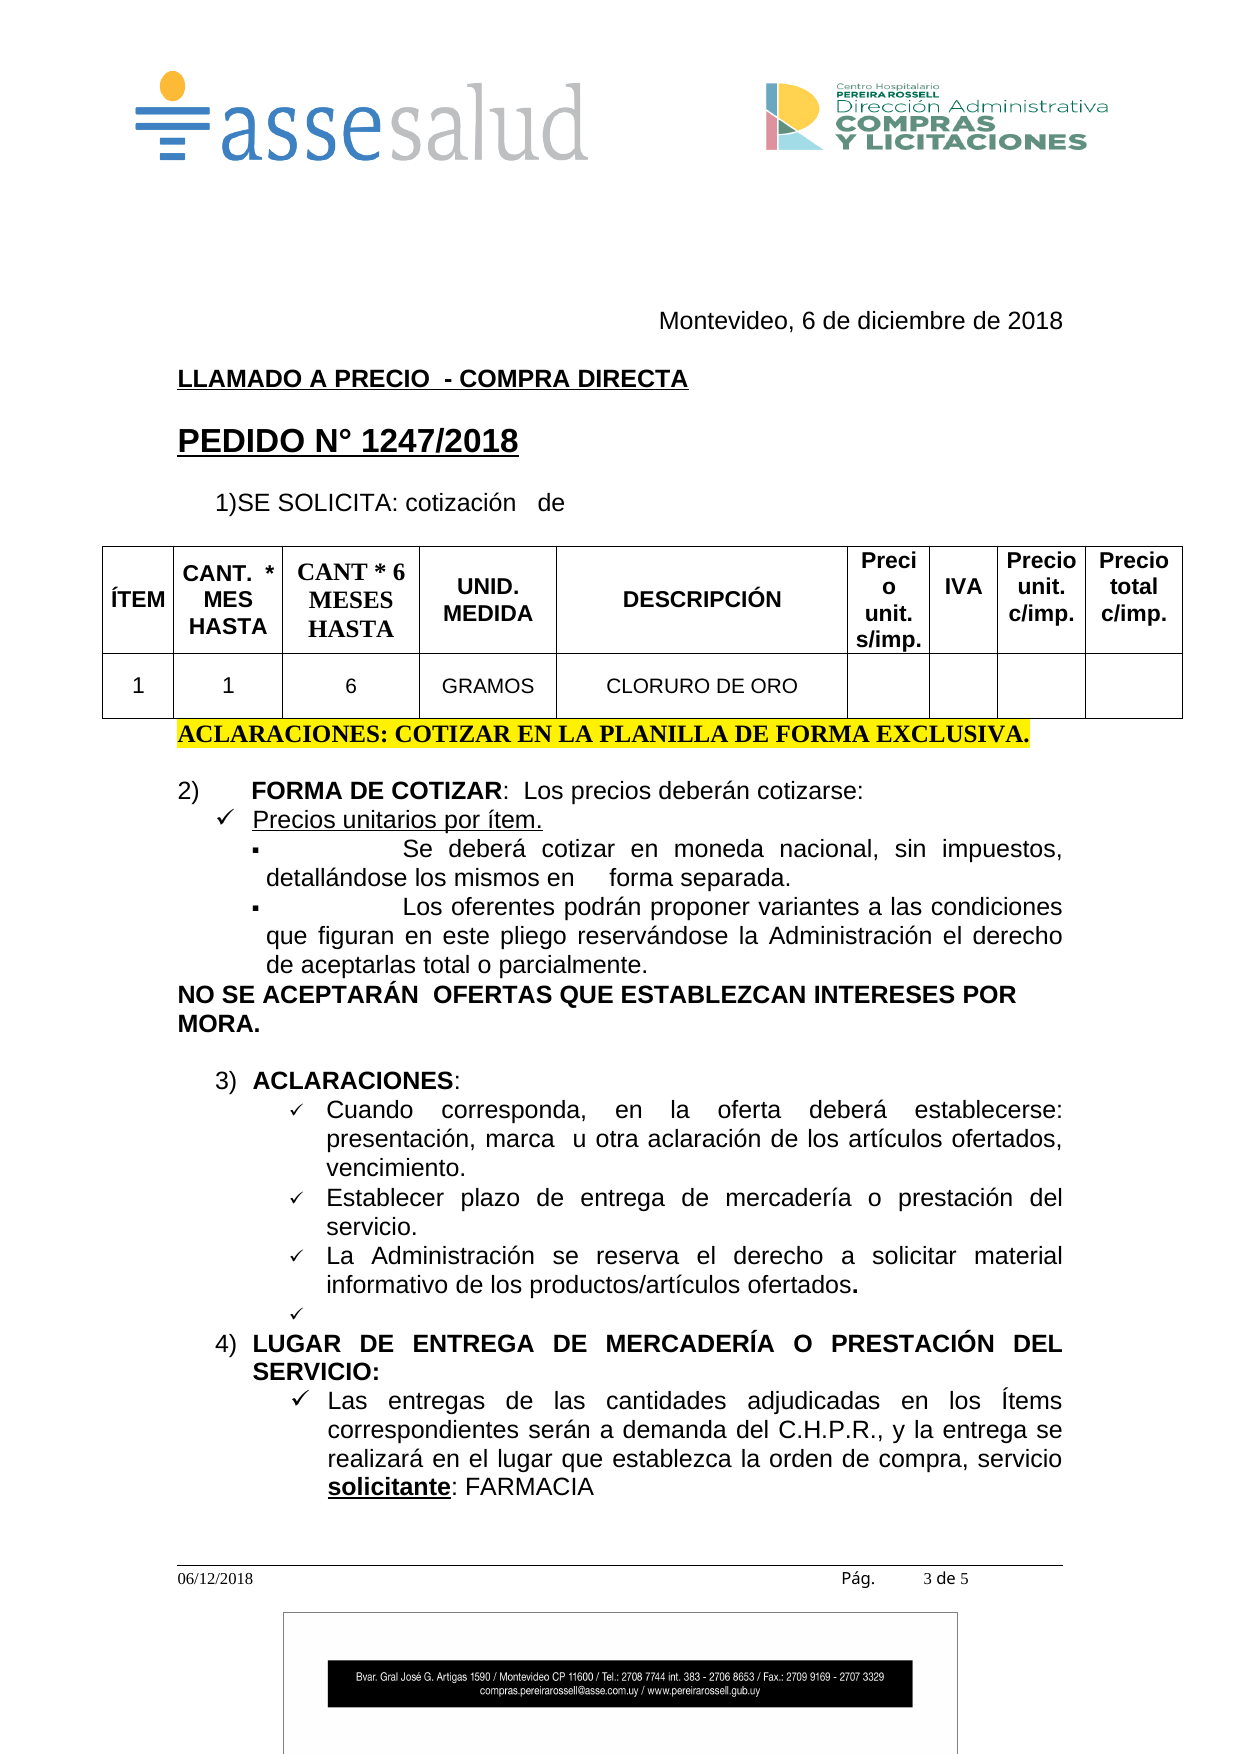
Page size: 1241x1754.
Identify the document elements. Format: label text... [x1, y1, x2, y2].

picture [284, 1613, 957, 1754]
list Las entregas de las cantidades adjudicadas en los Ítems correspondientes serán a demanda del C.H.P.R., y la entrega se realizará en el lugar que establezca la orden de compra, servicio solicitante: FARMACIA [290, 1386, 1063, 1501]
text Montevideo, 6 de diciembre de 2018 [177, 306, 1063, 335]
table_header ÍTEM [103, 547, 173, 652]
list LUGAR DE ENTREGA DE MERCADERÍA O PRESTACIÓN DEL SERVICIO: [215, 1328, 1063, 1386]
table_header Precio unit. s/imp. [848, 547, 929, 652]
picture [722, 45, 1145, 183]
table_header Precio unit. c/imp. [998, 547, 1085, 652]
table_header Precio total c/imp. [1086, 547, 1182, 652]
list FORMA DE COTIZAR: Los precios deberán cotizarse: [177, 776, 1063, 805]
table_header CANT. * MES HASTA [174, 547, 282, 652]
list Cuando corresponda, en la oferta deberá establecerse: presentación, marca u otra aclaración de los artículos ofertados, vencimiento. [288, 1095, 1063, 1183]
list ACLARACIONES: [215, 1066, 1063, 1095]
text NO SE ACEPTARÁN OFERTAS QUE ESTABLEZCAN INTERESES POR MORA. [177, 980, 1063, 1037]
list Se deberá cotizar en moneda nacional, sin impuestos, detallándose los mismos en forma separada. [251, 834, 1063, 892]
table_header UNID. MEDIDA [420, 547, 556, 652]
table_header DESCRIPCIÓN [557, 547, 847, 652]
table_cell [848, 654, 929, 718]
text LLAMADO A PRECIO - COMPRA DIRECTA [177, 364, 1063, 392]
table_header CANT * 6 MESES HASTA [283, 547, 419, 652]
text PEDIDO N° 1247/2018 [177, 421, 1063, 460]
table_cell 1 [174, 654, 282, 718]
list Los oferentes podrán proponer variantes a las condiciones que figuran en este pliego reservándose la Administración el derecho de aceptarlas total o parcialmente. [251, 892, 1063, 980]
table_header IVA [930, 547, 997, 652]
table_cell 1 [103, 654, 173, 718]
table_cell 6 [283, 654, 419, 718]
table_cell GRAMOS [420, 654, 556, 718]
list La Administración se reserva el derecho a solicitar material informativo de los productos/artículos ofertados. [288, 1241, 1063, 1299]
table_cell [930, 654, 997, 718]
list Precios unitarios por ítem. [215, 805, 1063, 834]
list SE SOLICITA: cotización de [215, 488, 1063, 517]
text ACLARACIONES: COTIZAR EN LA PLANILLA DE FORMA EXCLUSIVA. [177, 719, 1063, 748]
table_cell [998, 654, 1085, 718]
picture [134, 70, 589, 162]
list Establecer plazo de entrega de mercadería o prestación del servicio. [288, 1183, 1063, 1241]
table_cell [1086, 654, 1182, 718]
table_cell CLORURO DE ORO [557, 654, 847, 718]
